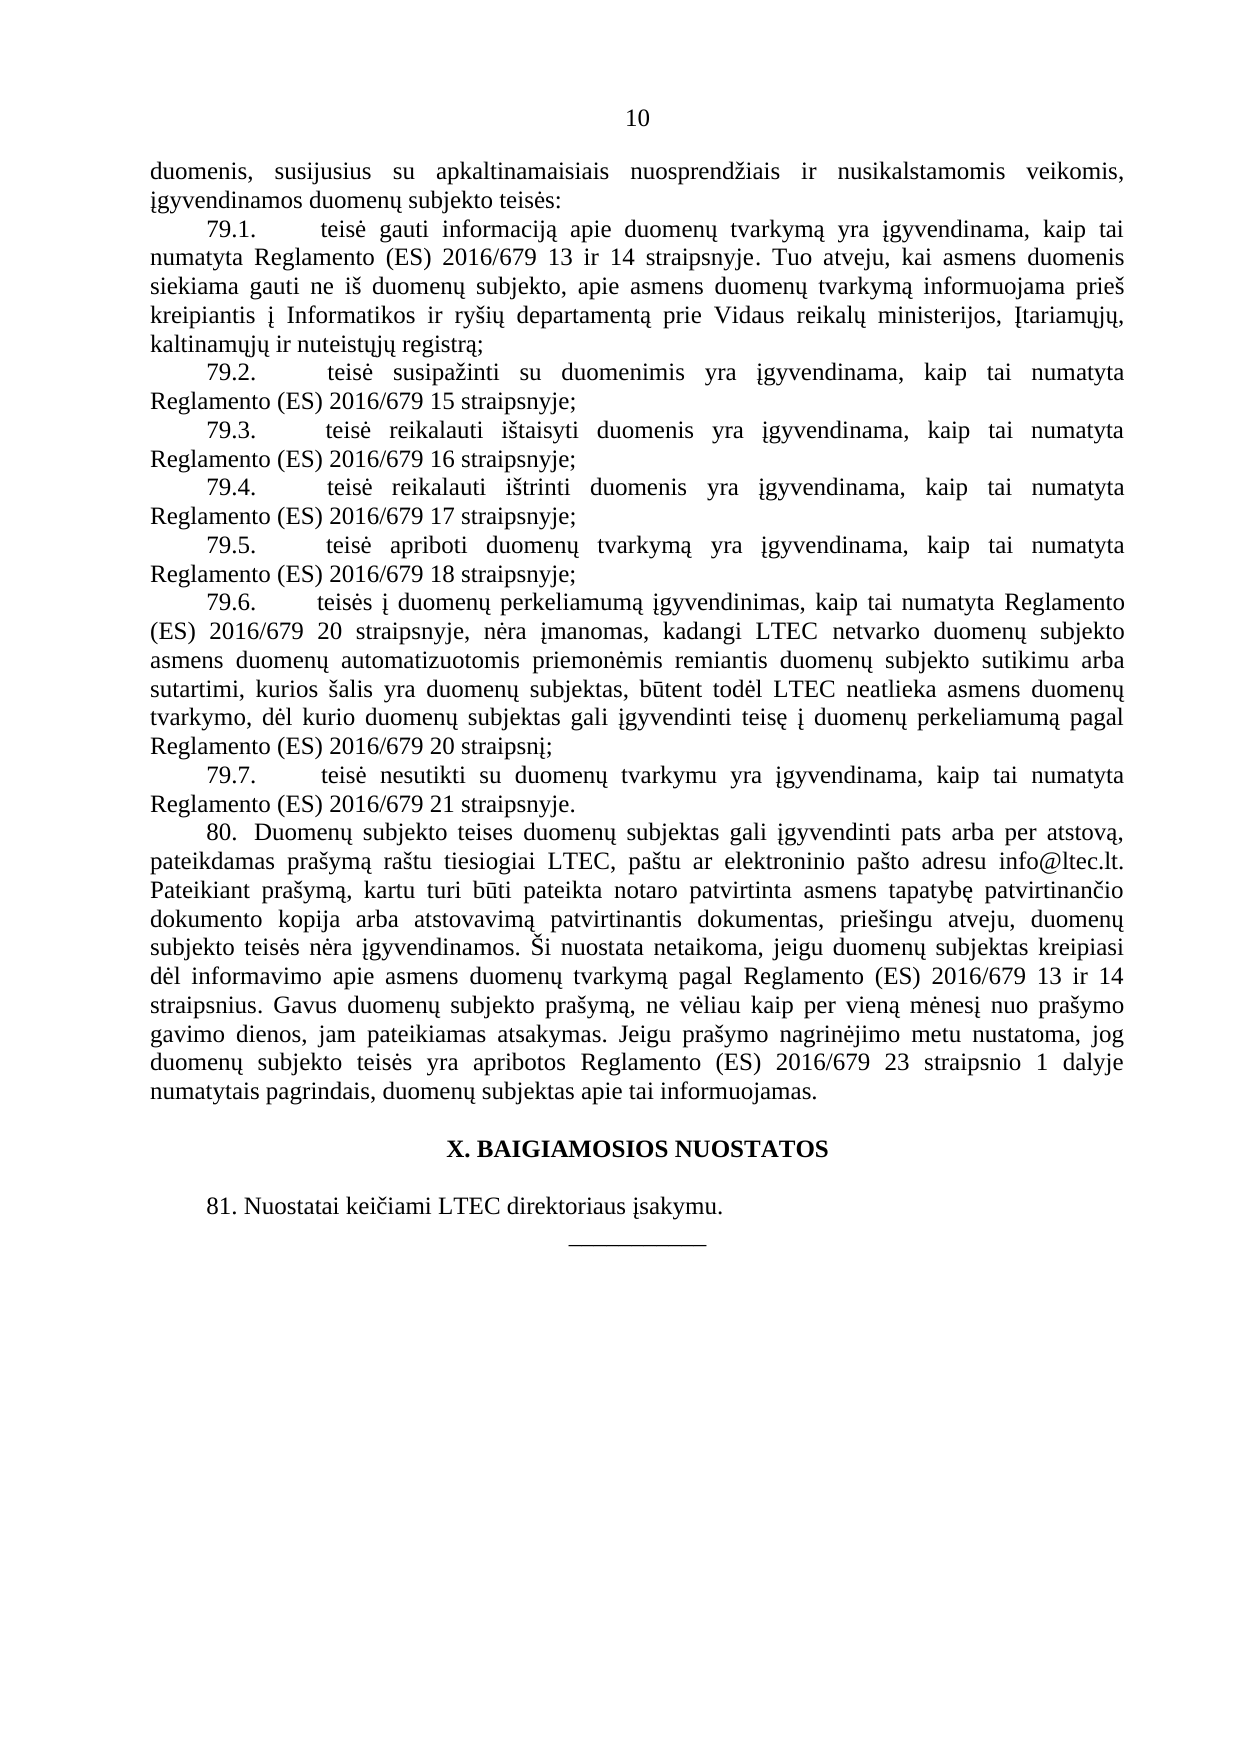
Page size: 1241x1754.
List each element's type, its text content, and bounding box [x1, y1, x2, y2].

text 79.4. teisė reikalauti ištrinti duomenis yra įgyvendinama, kaip tai numatyta Reglamento (ES) 2016/679 17 straipsnyje; [150, 472, 1125, 530]
text 79.3. teisė reikalauti ištaisyti duomenis yra įgyvendinama, kaip tai numatyta Reglamento (ES) 2016/679 16 straipsnyje; [150, 415, 1125, 472]
text X. BAIGIAMOSIOS NUOSTATOS [150, 1134, 1125, 1162]
text duomenis, susijusius su apkaltinamaisiais nuosprendžiais ir nusikalstamomis veikomis, įgyvendinamos duomenų subjekto teisės: [150, 156, 1125, 214]
text 79.5. teisė apriboti duomenų tvarkymą yra įgyvendinama, kaip tai numatyta Reglamento (ES) 2016/679 18 straipsnyje; [150, 530, 1125, 587]
text 79.1. teisė gauti informaciją apie duomenų tvarkymą yra įgyvendinama, kaip tai numatyta Reglamento (ES) 2016/679 13 ir 14 straipsnyje. Tuo atveju, kai asmens duomenis siekiama gauti ne iš duomenų subjekto, apie asmens duomenų tvarkymą informuojama prieš kreipiantis į Informatikos ir ryšių departamentą prie Vidaus reikalų ministerijos, Įtariamųjų, kaltinamųjų ir nuteistųjų registrą; [150, 214, 1125, 357]
text ___________ [150, 1220, 1125, 1249]
text 80. Duomenų subjekto teises duomenų subjektas gali įgyvendinti pats arba per atstovą, pateikdamas prašymą raštu tiesiogiai LTEC, paštu ar elektroninio pašto adresu info@ltec.lt. Pateikiant prašymą, kartu turi būti pateikta notaro patvirtinta asmens tapatybę patvirtinančio dokumento kopija arba atstovavimą patvirtinantis dokumentas, priešingu atveju, duomenų subjekto teisės nėra įgyvendinamos. Ši nuostata netaikoma, jeigu duomenų subjektas kreipiasi dėl informavimo apie asmens duomenų tvarkymą pagal Reglamento (ES) 2016/679 13 ir 14 straipsnius. Gavus duomenų subjekto prašymą, ne vėliau kaip per vieną mėnesį nuo prašymo gavimo dienos, jam pateikiamas atsakymas. Jeigu prašymo nagrinėjimo metu nustatoma, jog duomenų subjekto teisės yra apribotos Reglamento (ES) 2016/679 23 straipsnio 1 dalyje numatytais pagrindais, duomenų subjektas apie tai informuojamas. [150, 817, 1125, 1105]
text 79.7. teisė nesutikti su duomenų tvarkymu yra įgyvendinama, kaip tai numatyta Reglamento (ES) 2016/679 21 straipsnyje. [150, 760, 1125, 817]
text 79.6. teisės į duomenų perkeliamumą įgyvendinimas, kaip tai numatyta Reglamento (ES) 2016/679 20 straipsnyje, nėra įmanomas, kadangi LTEC netvarko duomenų subjekto asmens duomenų automatizuotomis priemonėmis remiantis duomenų subjekto sutikimu arba sutartimi, kurios šalis yra duomenų subjektas, būtent todėl LTEC neatlieka asmens duomenų tvarkymo, dėl kurio duomenų subjektas gali įgyvendinti teisę į duomenų perkeliamumą pagal Reglamento (ES) 2016/679 20 straipsnį; [150, 587, 1125, 760]
text 79.2. teisė susipažinti su duomenimis yra įgyvendinama, kaip tai numatyta Reglamento (ES) 2016/679 15 straipsnyje; [150, 357, 1125, 415]
text 81. Nuostatai keičiami LTEC direktoriaus įsakymu. [206, 1191, 1125, 1220]
